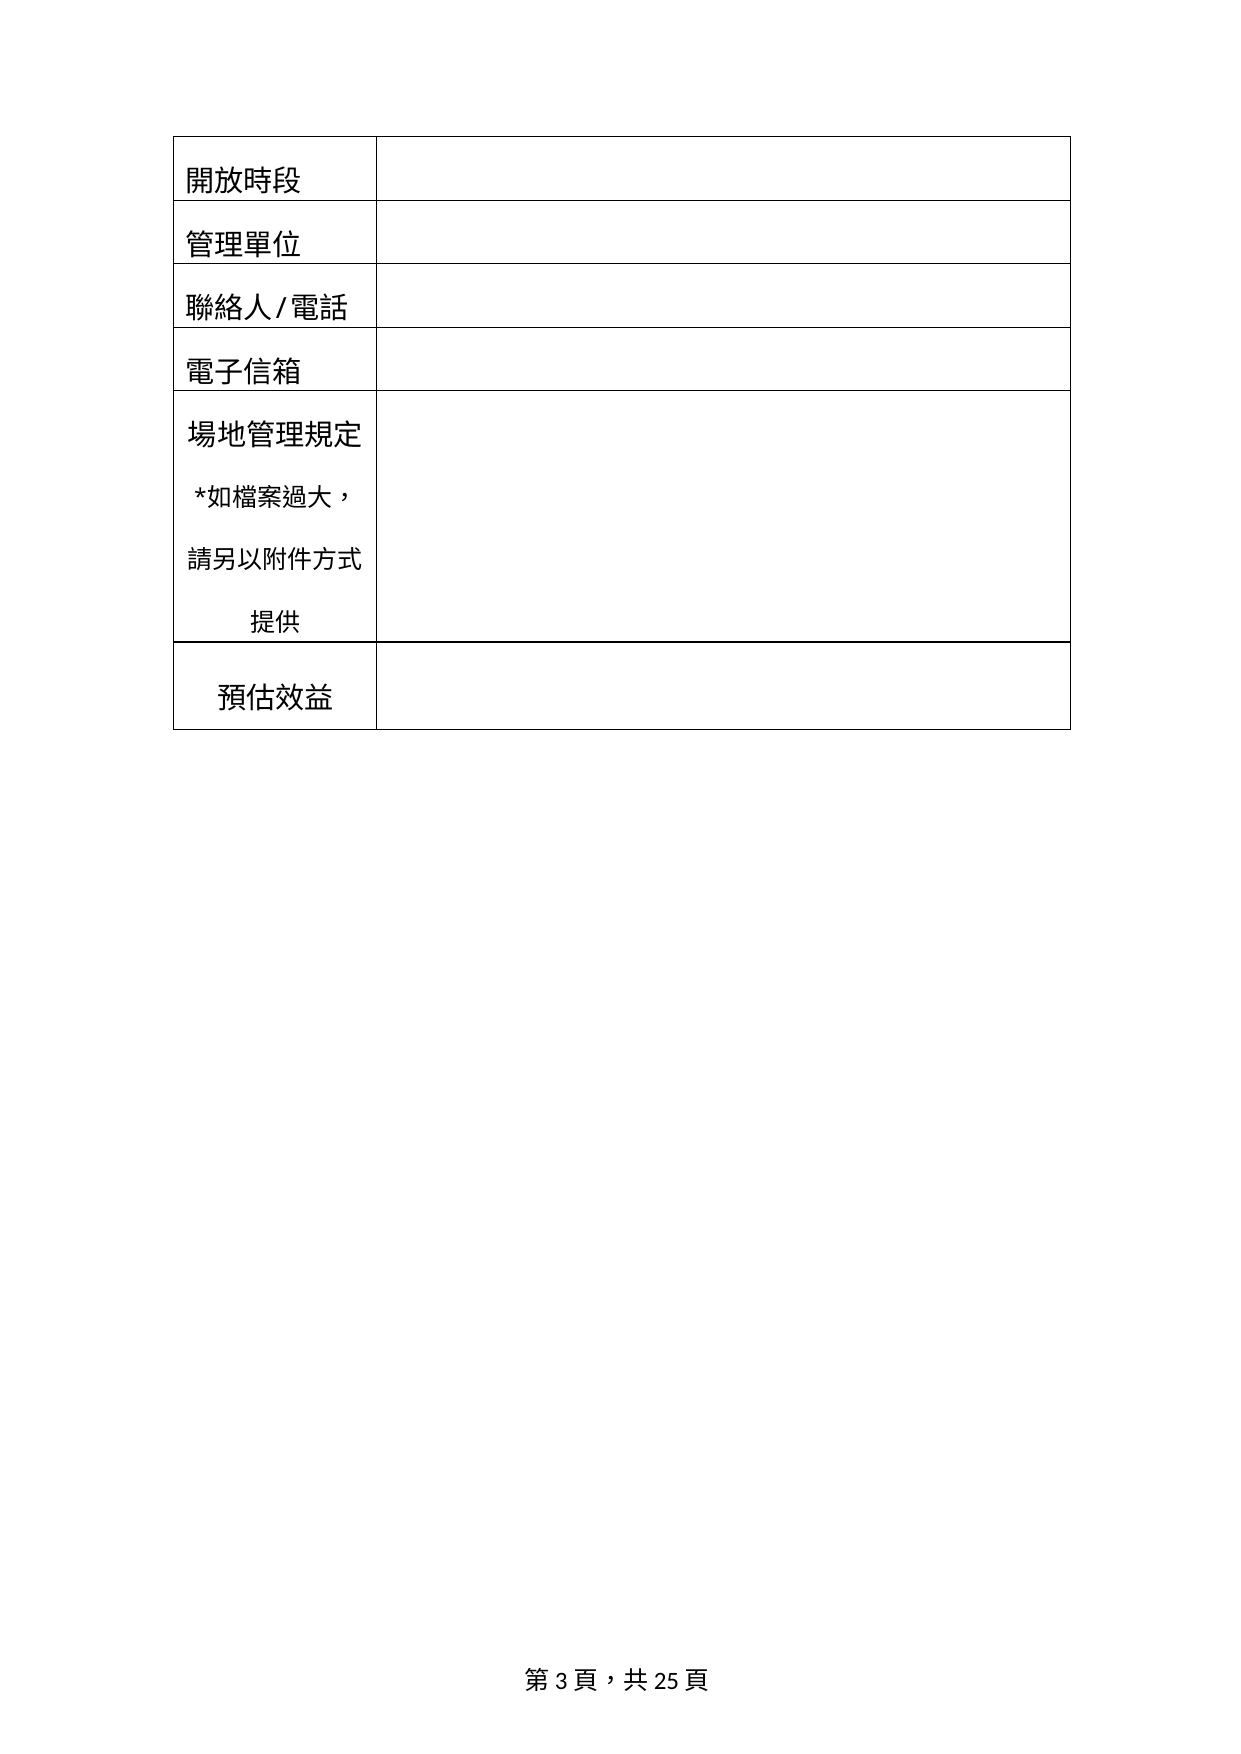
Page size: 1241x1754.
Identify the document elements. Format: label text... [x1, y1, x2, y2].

table_cell 場地管理規定 *如檔案過大， 請另以附件方式提供 [174, 391, 376, 641]
table_cell [377, 391, 1070, 641]
table_cell [377, 201, 1070, 263]
table_cell 預估效益 [174, 643, 376, 729]
table_cell 聯絡人/電話 [174, 264, 376, 327]
table_cell [377, 328, 1070, 390]
table_cell [377, 137, 1070, 200]
table_cell 開放時段 [174, 137, 376, 200]
table_cell [377, 643, 1070, 729]
table_cell [377, 264, 1070, 327]
table_cell 電子信箱 [174, 328, 376, 390]
table_cell 管理單位 [174, 201, 376, 263]
